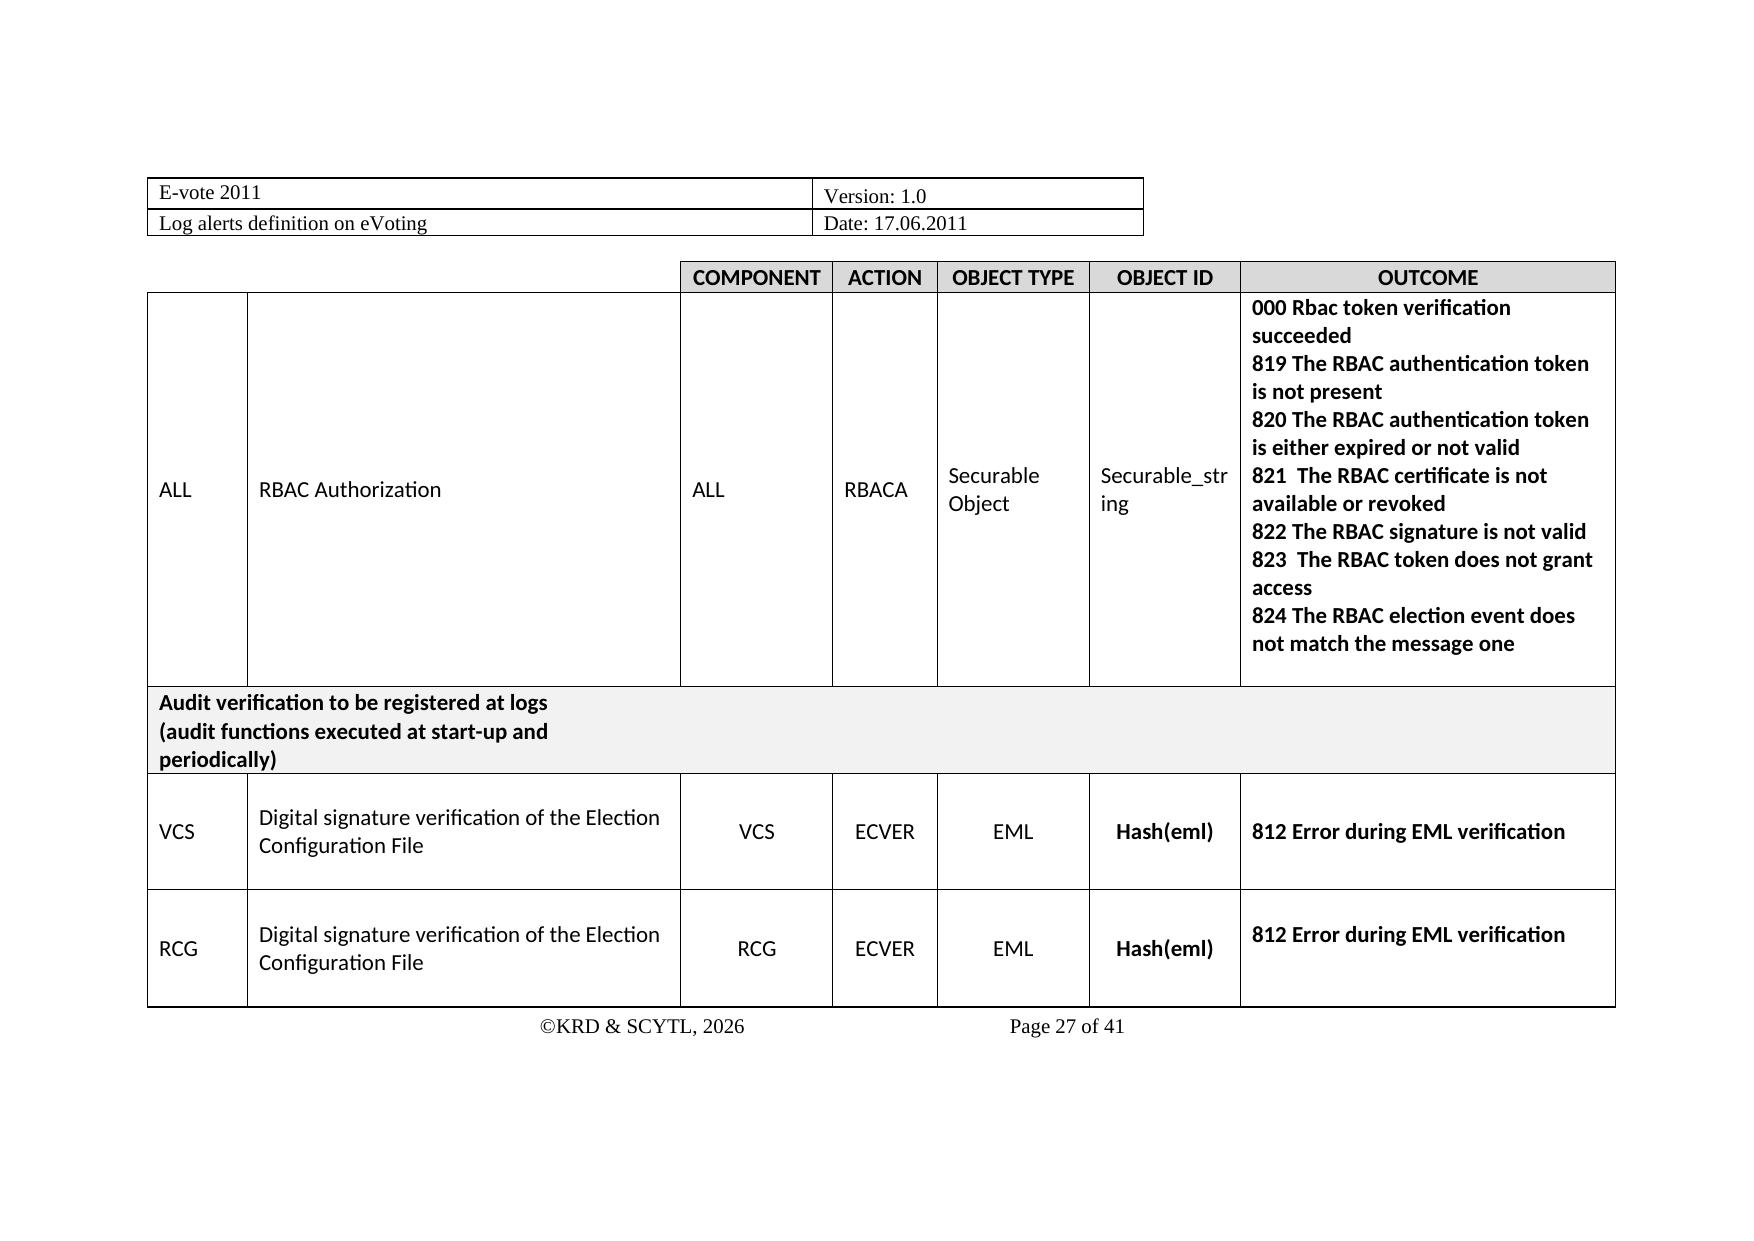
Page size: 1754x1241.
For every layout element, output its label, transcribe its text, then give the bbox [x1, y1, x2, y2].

table_cell (audit functions executed at start-up and periodically) [148, 717, 681, 773]
table_cell [1241, 687, 1615, 717]
table_header COMPONENT [681, 262, 832, 292]
table_cell [1089, 687, 1241, 717]
table_cell ALL [681, 293, 832, 686]
table_cell Hash(eml) [1090, 774, 1240, 889]
table_cell 000 Rbac token verification succeeded 819 The RBAC authentication token is not present 820 The RBAC authentication token is either expired or not valid 821 The RBAC certificate is not available or revoked 822 The RBAC signature is not valid 823 The RBAC token does not grant access 824 The RBAC election event does not match the message one [1241, 293, 1615, 686]
table_cell 812 Error during EML verification [1241, 774, 1615, 889]
table_header OBJECT ID [1090, 262, 1240, 292]
table_cell Digital signature verification of the Election Configuration File [248, 890, 680, 1006]
table_cell 812 Error during EML verification [1241, 890, 1615, 1006]
table_cell Securable_string [1090, 293, 1240, 686]
table_cell [937, 687, 1089, 717]
table_cell [681, 717, 833, 773]
table_cell VCS [148, 774, 247, 889]
table_cell Audit verification to be registered at logs [148, 687, 681, 717]
table_header OBJECT TYPE [938, 262, 1089, 292]
table_header [148, 261, 680, 292]
table_cell [1241, 717, 1615, 773]
table_cell Securable Object [938, 293, 1089, 686]
table_header ACTION [833, 262, 937, 292]
table_cell RBAC Authorization [248, 293, 680, 686]
table_cell EML [938, 890, 1089, 1006]
table_cell [833, 687, 937, 717]
table_header OUTCOME [1241, 262, 1615, 292]
table_cell RCG [681, 890, 832, 1006]
table_cell [681, 687, 833, 717]
table_cell VCS [681, 774, 832, 889]
table_cell [937, 717, 1089, 773]
table_cell RBACA [833, 293, 937, 686]
table_cell RCG [148, 890, 247, 1006]
table_cell Digital signature verification of the Election Configuration File [248, 774, 680, 889]
table_cell ALL [148, 293, 247, 686]
table_cell ECVER [833, 774, 937, 889]
table_cell [1089, 717, 1241, 773]
table_cell ECVER [833, 890, 937, 1006]
table_cell [833, 717, 937, 773]
table_cell EML [938, 774, 1089, 889]
table_cell Hash(eml) [1090, 890, 1240, 1006]
